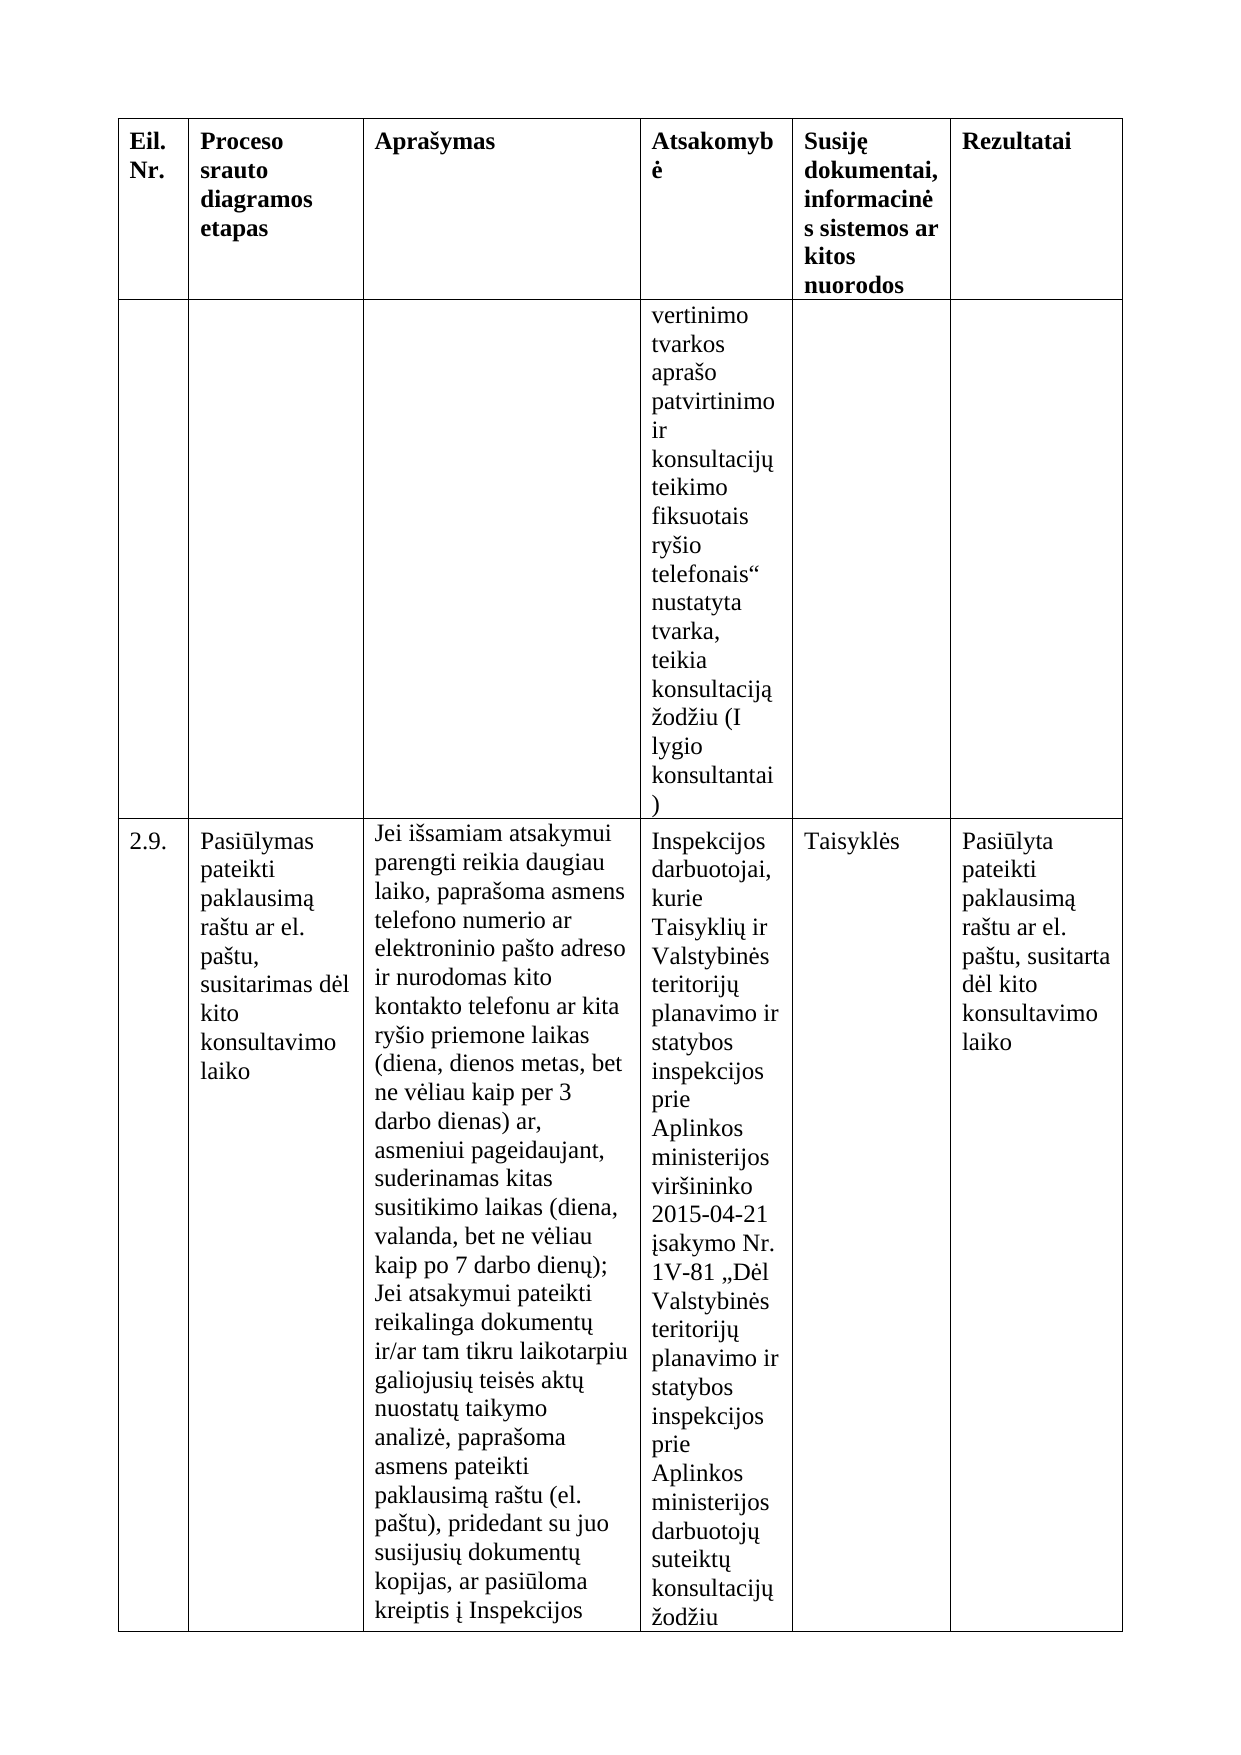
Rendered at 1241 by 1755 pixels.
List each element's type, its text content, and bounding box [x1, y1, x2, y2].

table_cell [119, 300, 188, 817]
table_header Rezultatai [951, 119, 1122, 299]
table_header Susiję dokumentai, informacinės sistemos ar kitos nuorodos [793, 119, 950, 299]
table_header Aprašymas [364, 119, 640, 299]
table_cell vertinimo tvarkos aprašo patvirtinimo ir konsultacijų teikimo fiksuotais ryšio telefonais“ nustatyta tvarka, teikia konsultaciją žodžiu (I lygio konsultantai) [641, 300, 792, 817]
table_cell [189, 300, 363, 817]
table_cell Jei išsamiam atsakymui parengti reikia daugiau laiko, paprašoma asmens telefono numerio ar elektroninio pašto adreso ir nurodomas kito kontakto telefonu ar kita ryšio priemone laikas (diena, dienos metas, bet ne vėliau kaip per 3 darbo dienas) ar, asmeniui pageidaujant, suderinamas kitas susitikimo laikas (diena, valanda, bet ne vėliau kaip po 7 darbo dienų); Jei atsakymui pateikti reikalinga dokumentų ir/ar tam tikru laikotarpiu galiojusių teisės aktų nuostatų taikymo analizė, paprašoma asmens pateikti paklausimą raštu (el. paštu), pridedant su juo susijusių dokumentų kopijas, ar pasiūloma kreiptis į Inspekcijos [364, 819, 640, 1631]
table_cell Taisyklės [793, 819, 950, 1631]
table_cell [951, 300, 1122, 817]
table_cell Inspekcijos darbuotojai, kurie Taisyklių ir Valstybinės teritorijų planavimo ir statybos inspekcijos prie Aplinkos ministerijos viršininko 2015-04-21 įsakymo Nr. 1V-81 „Dėl Valstybinės teritorijų planavimo ir statybos inspekcijos prie Aplinkos ministerijos darbuotojų suteiktų konsultacijų žodžiu [641, 819, 792, 1631]
table_cell Pasiūlymas pateikti paklausimą raštu ar el. paštu, susitarimas dėl kito konsultavimo laiko [189, 819, 363, 1631]
table_header Proceso srauto diagramos etapas [189, 119, 363, 299]
table_cell 2.9. [119, 819, 188, 1631]
table_header Eil. Nr. [119, 119, 188, 299]
table_cell [364, 300, 640, 817]
table_cell Pasiūlyta pateikti paklausimą raštu ar el. paštu, susitarta dėl kito konsultavimo laiko [951, 819, 1122, 1631]
table_cell [793, 300, 950, 817]
table_header Atsakomybė [641, 119, 792, 299]
